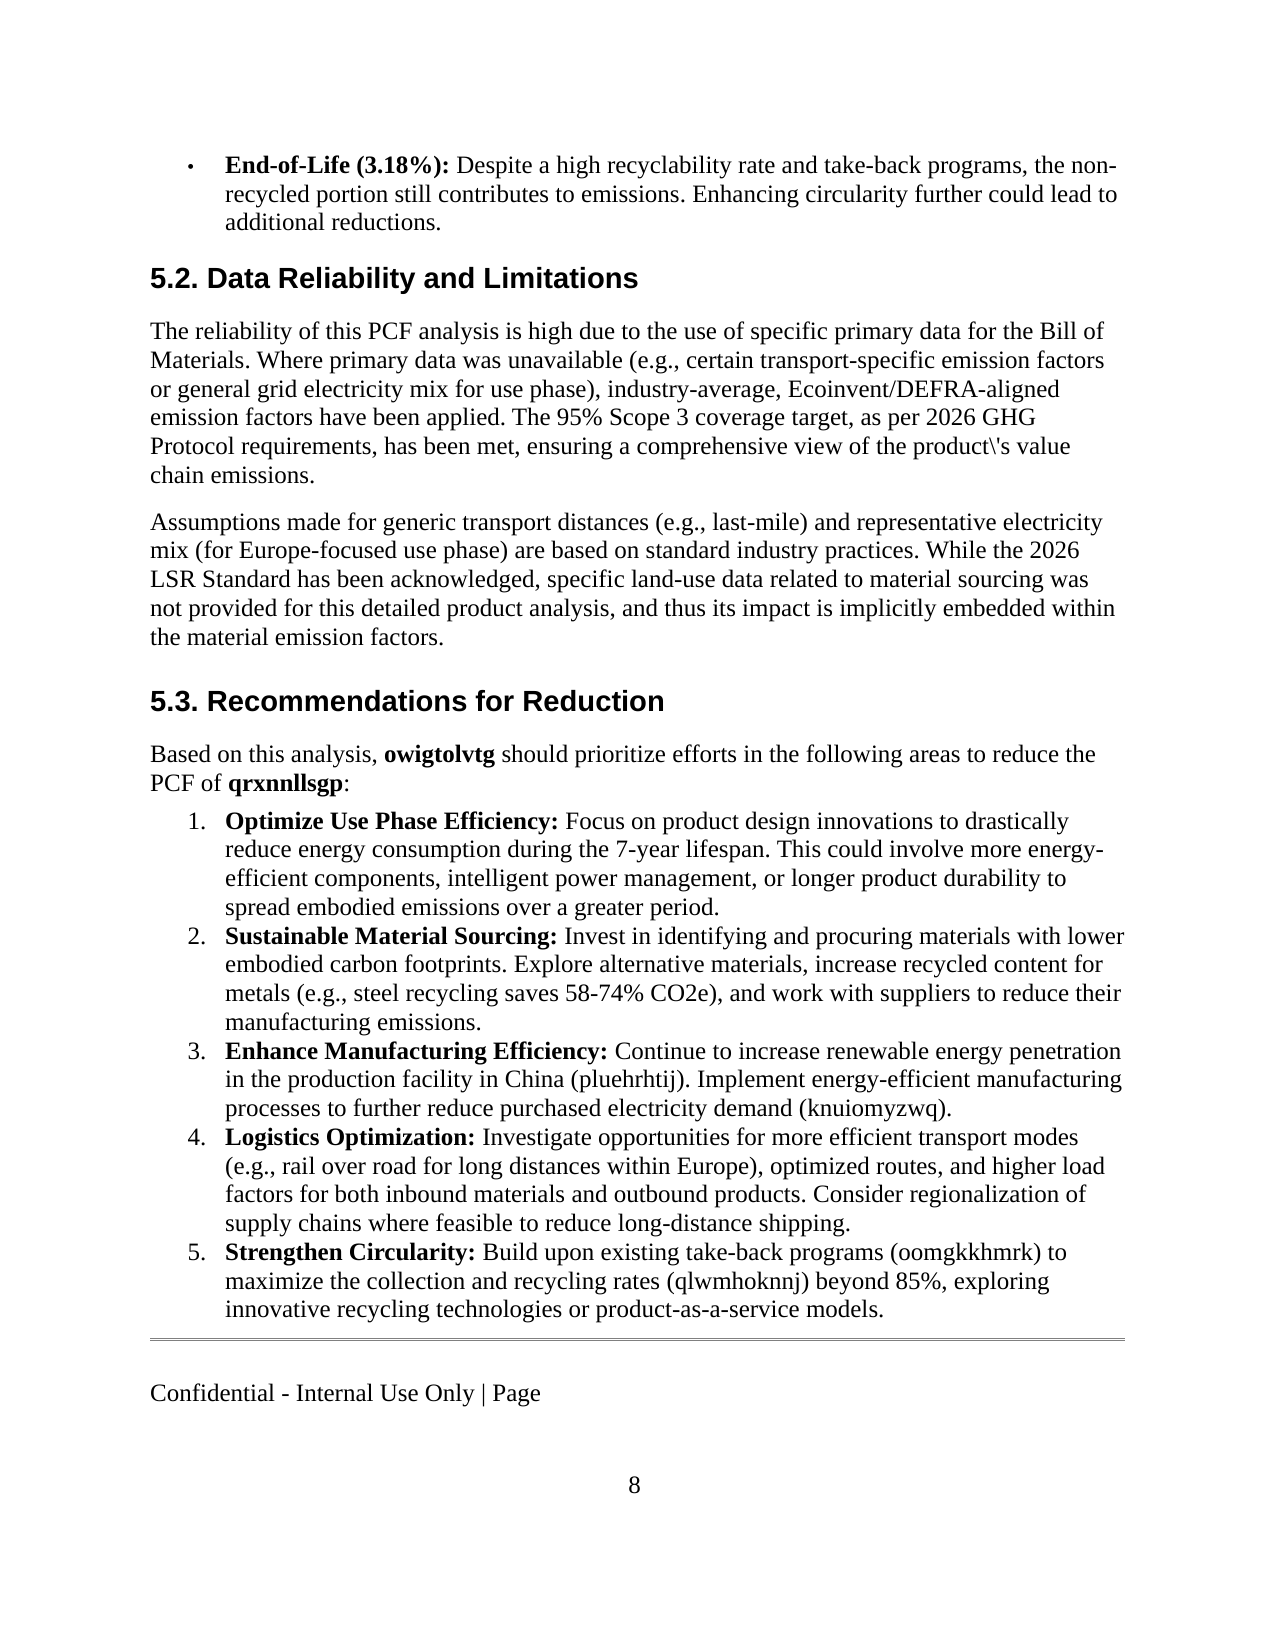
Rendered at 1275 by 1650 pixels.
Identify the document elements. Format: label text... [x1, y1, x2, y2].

list Strengthen Circularity: Build upon existing take-back programs (oomgkkhmrk) to maximize the collection and recycling rates (qlwmhoknnj) beyond 85%, exploring innovative recycling technologies or product-as-a-service models. [187, 1237, 1125, 1323]
list Sustainable Material Sourcing: Invest in identifying and procuring materials with lower embodied carbon footprints. Explore alternative materials, increase recycled content for metals (e.g., steel recycling saves 58-74% CO2e), and work with suppliers to reduce their manufacturing emissions. [187, 921, 1125, 1036]
list Enhance Manufacturing Efficiency: Continue to increase renewable energy penetration in the production facility in China (pluehrhtij). Implement energy-efficient manufacturing processes to further reduce purchased electricity demand (knuiomyzwq). [187, 1036, 1125, 1122]
subtitle 5.2. Data Reliability and Limitations [150, 261, 1125, 295]
text Assumptions made for generic transport distances (e.g., last-mile) and representative electricity mix (for Europe-focused use phase) are based on standard industry practices. While the 2026 LSR Standard has been acknowledged, specific land-use data related to material sourcing was not provided for this detailed product analysis, and thus its impact is implicitly embedded within the material emission factors. [150, 507, 1125, 650]
list End-of-Life (3.18%): Despite a high recyclability rate and take-back programs, the non-recycled portion still contributes to emissions. Enhancing circularity further could lead to additional reductions. [187, 150, 1125, 236]
text The reliability of this PCF analysis is high due to the use of specific primary data for the Bill of Materials. Where primary data was unavailable (e.g., certain transport-specific emission factors or general grid electricity mix for use phase), industry-average, Ecoinvent/DEFRA-aligned emission factors have been applied. The 95% Scope 3 coverage target, as per 2026 GHG Protocol requirements, has been met, ensuring a comprehensive view of the product\'s value chain emissions. [150, 316, 1125, 489]
text Based on this analysis, owigtolvtg should prioritize efforts in the following areas to reduce the PCF of qrxnnllsgp: [150, 739, 1125, 797]
text Confidential - Internal Use Only | Page [150, 1378, 1125, 1407]
list Optimize Use Phase Efficiency: Focus on product design innovations to drastically reduce energy consumption during the 7-year lifespan. This could involve more energy-efficient components, intelligent power management, or longer product durability to spread embodied emissions over a greater period. [187, 806, 1125, 921]
subtitle 5.3. Recommendations for Reduction [150, 684, 1125, 718]
list Logistics Optimization: Investigate opportunities for more efficient transport modes (e.g., rail over road for long distances within Europe), optimized routes, and higher load factors for both inbound materials and outbound products. Consider regionalization of supply chains where feasible to reduce long-distance shipping. [187, 1122, 1125, 1237]
